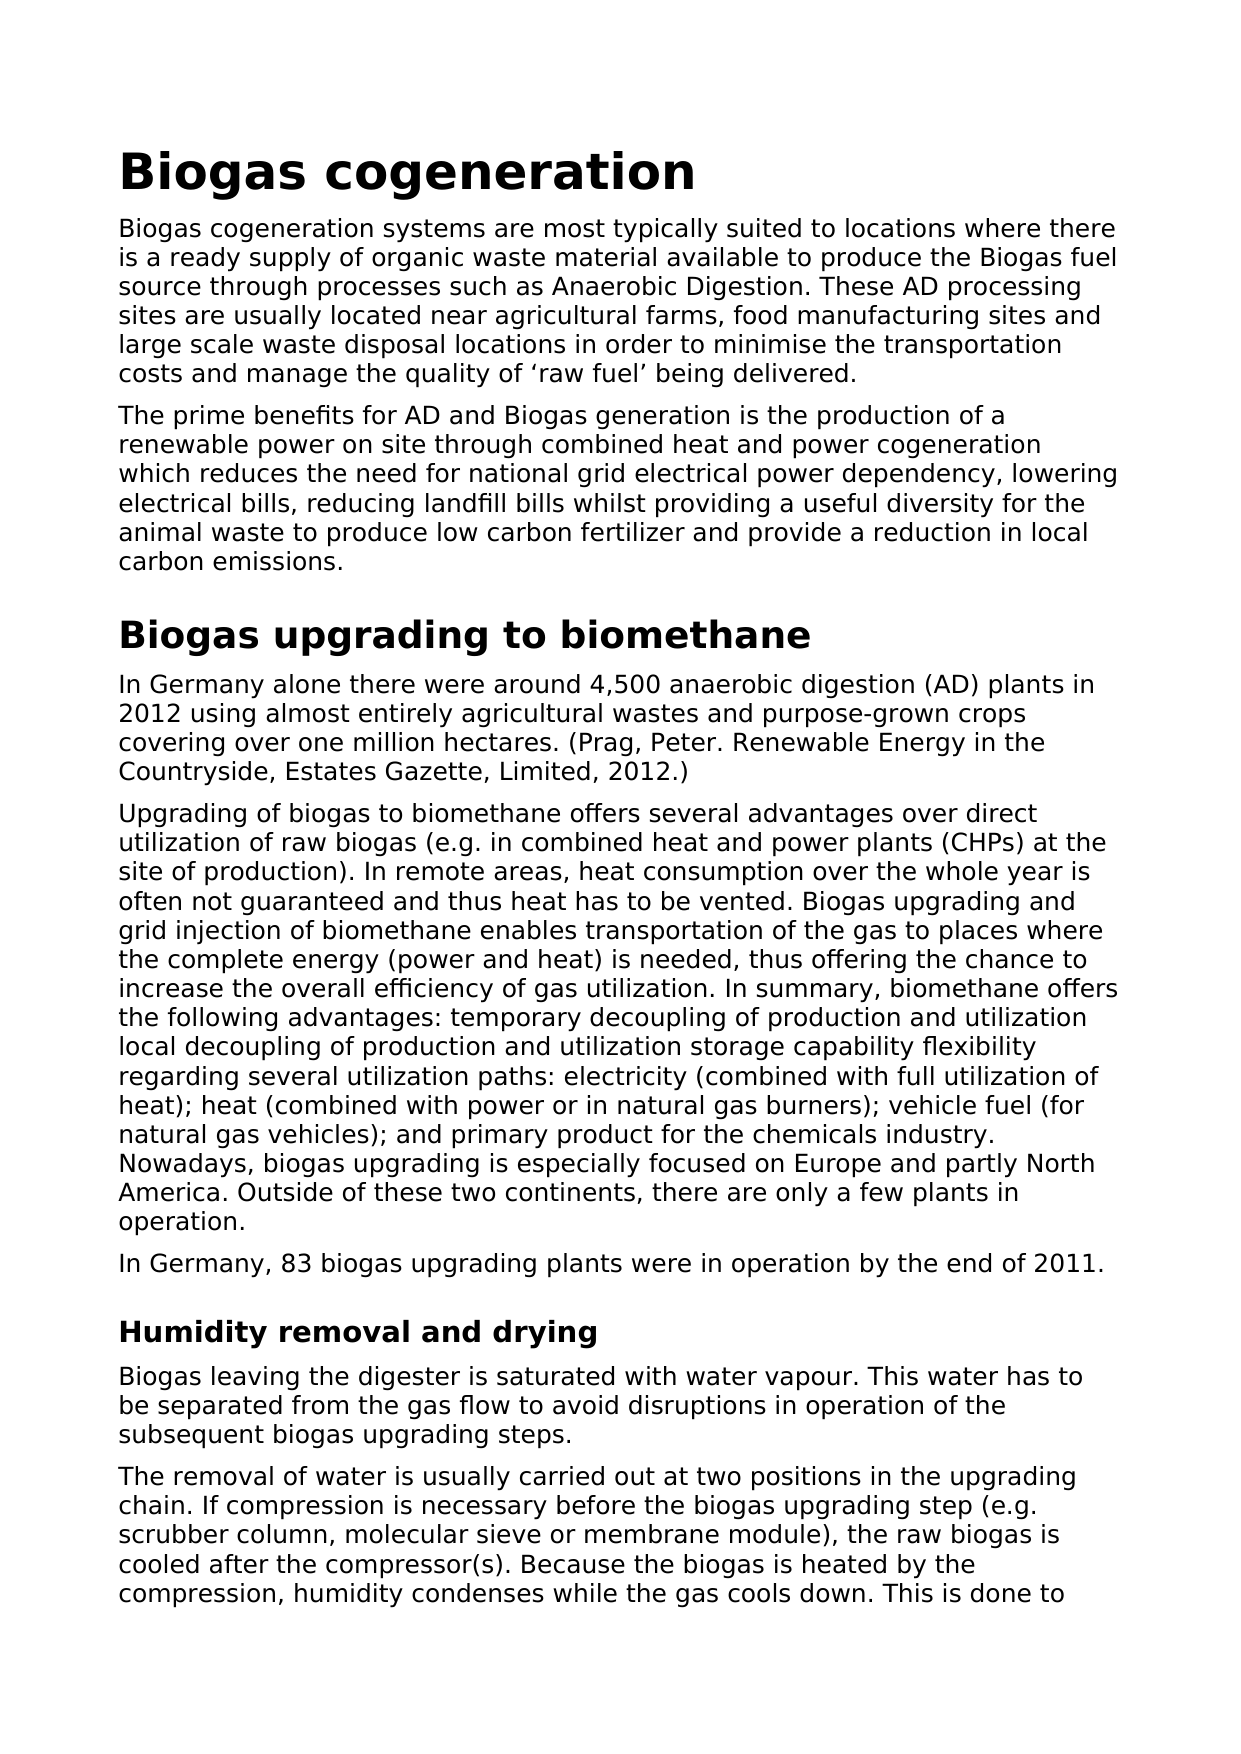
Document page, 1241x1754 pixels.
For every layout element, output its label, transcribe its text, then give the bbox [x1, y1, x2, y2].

text The removal of water is usually carried out at two positions in the upgrading chain. If compression is necessary before the biogas upgrading step (e.g. scrubber column, molecular sieve or membrane module), the raw biogas is cooled after the compressor(s). Because the biogas is heated by the compression, humidity condenses while the gas cools down. This is done to [118, 1462, 1122, 1608]
text The prime benefits for AD and Biogas generation is the production of a renewable power on site through combined heat and power cogeneration which reduces the need for national grid electrical power dependency, lowering electrical bills, reducing landfill bills whilst providing a useful diversity for the animal waste to produce low carbon fertilizer and provide a reduction in local carbon emissions. [118, 401, 1122, 576]
text Biogas leaving the digester is saturated with water vapour. This water has to be separated from the gas flow to avoid disruptions in operation of the subsequent biogas upgrading steps. [118, 1362, 1122, 1450]
subtitle Biogas upgrading to biomethane [118, 614, 1122, 657]
text In Germany alone there were around 4,500 anaerobic digestion (AD) plants in 2012 using almost entirely agricultural wastes and purpose-grown crops covering over one million hectares. (Prag, Peter. Renewable Energy in the Countryside, Estates Gazette, Limited, 2012.) [118, 670, 1122, 787]
text Upgrading of biogas to biomethane offers several advantages over direct utilization of raw biogas (e.g. in combined heat and power plants (CHPs) at the site of production). In remote areas, heat consumption over the whole year is often not guaranteed and thus heat has to be vented. Biogas upgrading and grid injection of biomethane enables transportation of the gas to places where the complete energy (power and heat) is needed, thus offering the chance to increase the overall efficiency of gas utilization. In summary, biomethane offers the following advantages: temporary decoupling of production and utilization local decoupling of production and utilization storage capability flexibility regarding several utilization paths: electricity (combined with full utilization of heat); heat (combined with power or in natural gas burners); vehicle fuel (for natural gas vehicles); and primary product for the chemicals industry. Nowadays, biogas upgrading is especially focused on Europe and partly North America. Outside of these two continents, there are only a few plants in operation. [118, 799, 1122, 1237]
subtitle Humidity removal and drying [118, 1316, 1122, 1350]
subtitle Biogas cogeneration [118, 143, 1122, 201]
text Biogas cogeneration systems are most typically suited to locations where there is a ready supply of organic waste material available to produce the Biogas fuel source through processes such as Anaerobic Digestion. These AD processing sites are usually located near agricultural farms, food manufacturing sites and large scale waste disposal locations in order to minimise the transportation costs and manage the quality of ‘raw fuel’ being delivered. [118, 214, 1122, 389]
text In Germany, 83 biogas upgrading plants were in operation by the end of 2011. [118, 1249, 1122, 1278]
